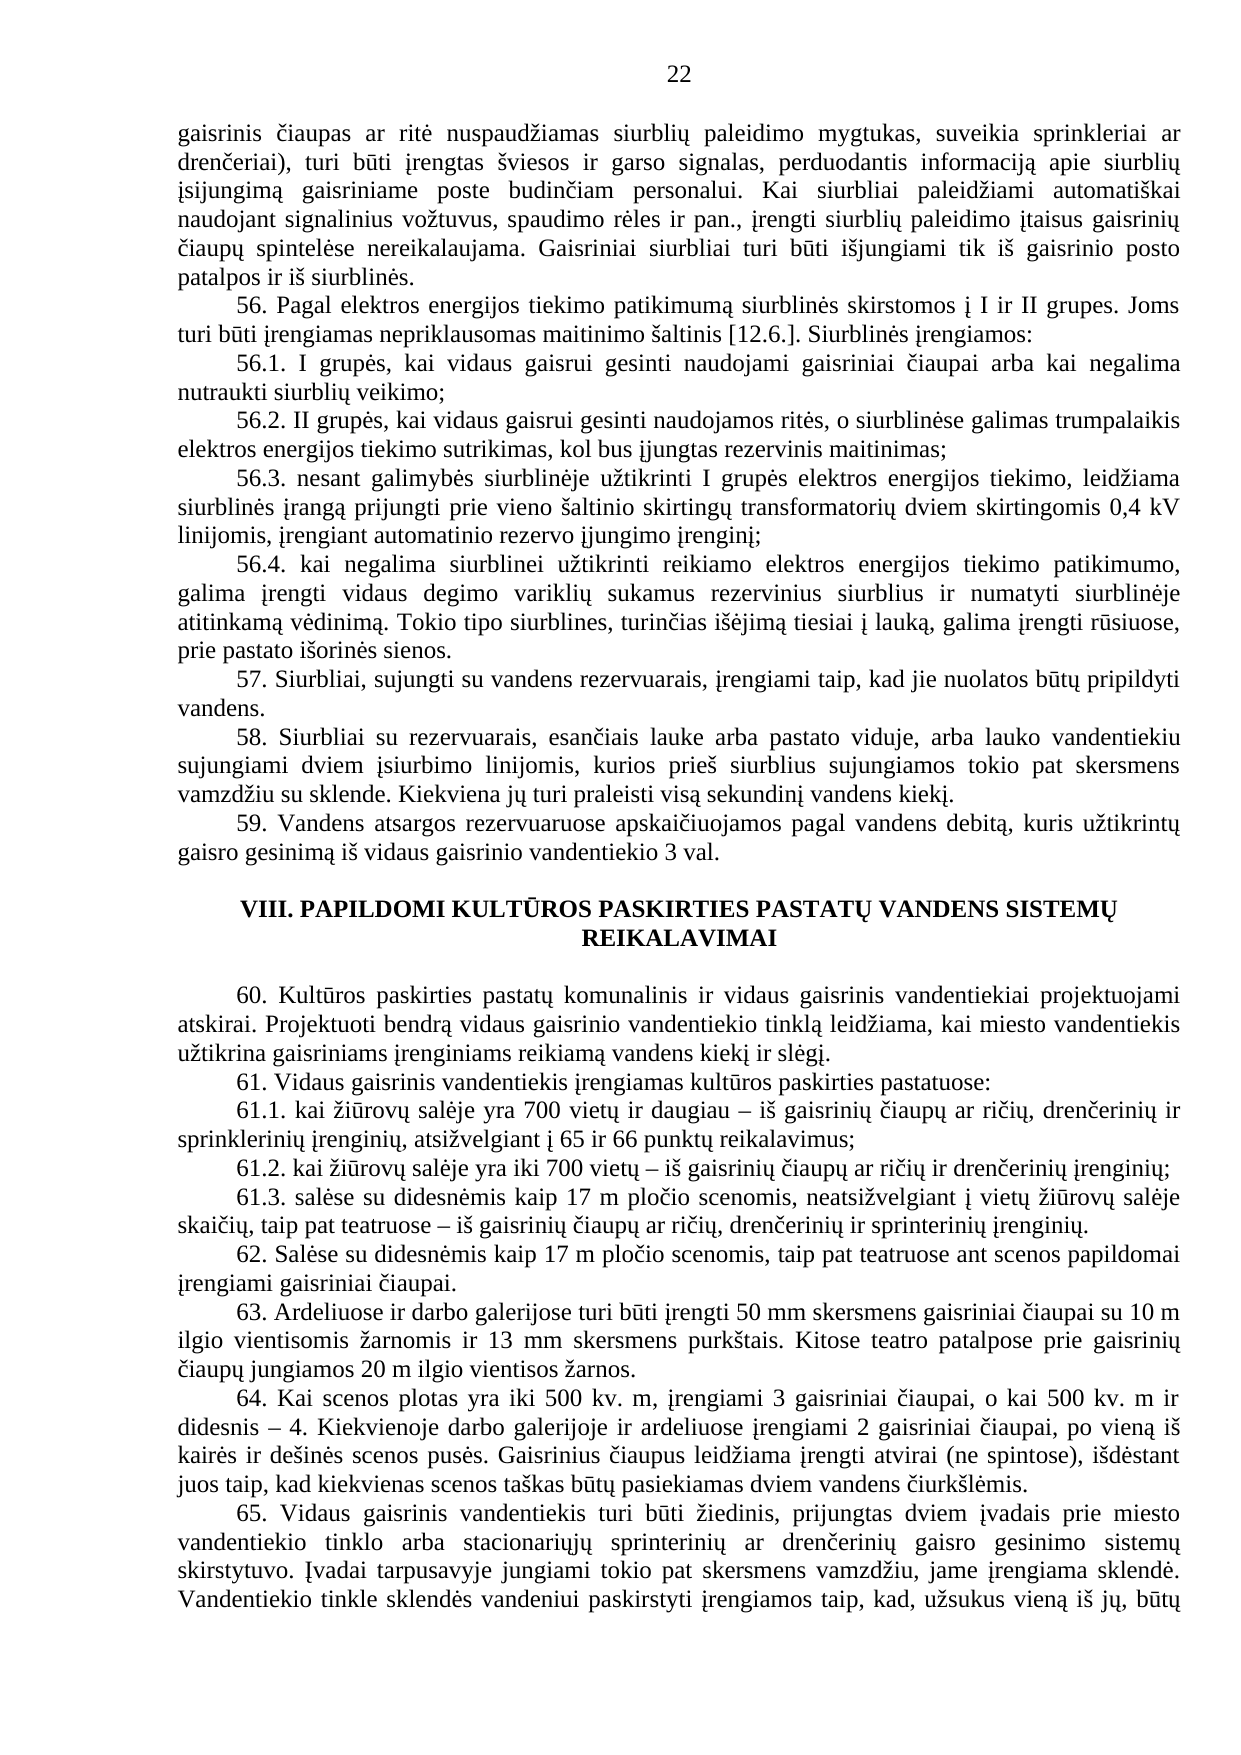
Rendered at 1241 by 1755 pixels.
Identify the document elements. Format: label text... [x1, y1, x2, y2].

text 65. Vidaus gaisrinis vandentiekis turi būti žiedinis, prijungtas dviem įvadais prie miesto vandentiekio tinklo arba stacionariųjų sprinterinių ar drenčerinių gaisro gesinimo sistemų skirstytuvo. Įvadai tarpusavyje jungiami tokio pat skersmens vamzdžiu, jame įrengiama sklendė. Vandentiekio tinkle sklendės vandeniui paskirstyti įrengiamos taip, kad, užsukus vieną iš jų, būtų [177, 1498, 1181, 1613]
text 56. Pagal elektros energijos tiekimo patikimumą siurblinės skirstomos į I ir II grupes. Joms turi būti įrengiamas nepriklausomas maitinimo šaltinis [12.6.]. Siurblinės įrengiamos: [177, 291, 1181, 348]
text 56.3. nesant galimybės siurblinėje užtikrinti I grupės elektros energijos tiekimo, leidžiama siurblinės įrangą prijungti prie vieno šaltinio skirtingų transformatorių dviem skirtingomis 0,4 kV linijomis, įrengiant automatinio rezervo įjungimo įrenginį; [177, 463, 1181, 549]
text 64. Kai scenos plotas yra iki 500 kv. m, įrengiami 3 gaisriniai čiaupai, o kai 500 kv. m ir didesnis – 4. Kiekvienoje darbo galerijoje ir ardeliuose įrengiami 2 gaisriniai čiaupai, po vieną iš kairės ir dešinės scenos pusės. Gaisrinius čiaupus leidžiama įrengti atvirai (ne spintose), išdėstant juos taip, kad kiekvienas scenos taškas būtų pasiekiamas dviem vandens čiurkšlėmis. [177, 1383, 1181, 1498]
text 60. Kultūros paskirties pastatų komunalinis ir vidaus gaisrinis vandentiekiai projektuojami atskirai. Projektuoti bendrą vidaus gaisrinio vandentiekio tinklą leidžiama, kai miesto vandentiekis užtikrina gaisriniams įrenginiams reikiamą vandens kiekį ir slėgį. [177, 981, 1181, 1067]
text 58. Siurbliai su rezervuarais, esančiais lauke arba pastato viduje, arba lauko vandentiekiu sujungiami dviem įsiurbimo linijomis, kurios prieš siurblius sujungiamos tokio pat skersmens vamzdžiu su sklende. Kiekviena jų turi praleisti visą sekundinį vandens kiekį. [177, 722, 1181, 808]
text 56.1. I grupės, kai vidaus gaisrui gesinti naudojami gaisriniai čiaupai arba kai negalima nutraukti siurblių veikimo; [177, 348, 1181, 406]
text 56.2. II grupės, kai vidaus gaisrui gesinti naudojamos ritės, o siurblinėse galimas trumpalaikis elektros energijos tiekimo sutrikimas, kol bus įjungtas rezervinis maitinimas; [177, 406, 1181, 463]
text 61.1. kai žiūrovų salėje yra 700 vietų ir daugiau – iš gaisrinių čiaupų ar ričių, drenčerinių ir sprinklerinių įrenginių, atsižvelgiant į 65 ir 66 punktų reikalavimus; [177, 1096, 1181, 1153]
text 56.4. kai negalima siurblinei užtikrinti reikiamo elektros energijos tiekimo patikimumo, galima įrengti vidaus degimo variklių sukamus rezervinius siurblius ir numatyti siurblinėje atitinkamą vėdinimą. Tokio tipo siurblines, turinčias išėjimą tiesiai į lauką, galima įrengti rūsiuose, prie pastato išorinės sienos. [177, 549, 1181, 664]
text 61. Vidaus gaisrinis vandentiekis įrengiamas kultūros paskirties pastatuose: [177, 1067, 1181, 1096]
text gaisrinis čiaupas ar ritė nuspaudžiamas siurblių paleidimo mygtukas, suveikia sprinkleriai ar drenčeriai), turi būti įrengtas šviesos ir garso signalas, perduodantis informaciją apie siurblių įsijungimą gaisriniame poste budinčiam personalui. Kai siurbliai paleidžiami automatiškai naudojant signalinius vožtuvus, spaudimo rėles ir pan., įrengti siurblių paleidimo įtaisus gaisrinių čiaupų spintelėse nereikalaujama. Gaisriniai siurbliai turi būti išjungiami tik iš gaisrinio posto patalpos ir iš siurblinės. [177, 118, 1181, 291]
text 61.2. kai žiūrovų salėje yra iki 700 vietų – iš gaisrinių čiaupų ar ričių ir drenčerinių įrenginių; [177, 1153, 1181, 1182]
text 57. Siurbliai, sujungti su vandens rezervuarais, įrengiami taip, kad jie nuolatos būtų pripildyti vandens. [177, 664, 1181, 722]
text 62. Salėse su didesnėmis kaip 17 m pločio scenomis, taip pat teatruose ant scenos papildomai įrengiami gaisriniai čiaupai. [177, 1239, 1181, 1297]
text 59. Vandens atsargos rezervuaruose apskaičiuojamos pagal vandens debitą, kuris užtikrintų gaisro gesinimą iš vidaus gaisrinio vandentiekio 3 val. [177, 808, 1181, 866]
text VIII. PAPILDOMI KULTŪROS PASKIRTIES PASTATŲ VANDENS SISTEMŲ REIKALAVIMAI [177, 894, 1181, 952]
text 61.3. salėse su didesnėmis kaip 17 m pločio scenomis, neatsižvelgiant į vietų žiūrovų salėje skaičių, taip pat teatruose – iš gaisrinių čiaupų ar ričių, drenčerinių ir sprinterinių įrenginių. [177, 1182, 1181, 1239]
text 63. Ardeliuose ir darbo galerijose turi būti įrengti 50 mm skersmens gaisriniai čiaupai su 10 m ilgio vientisomis žarnomis ir 13 mm skersmens purkštais. Kitose teatro patalpose prie gaisrinių čiaupų jungiamos 20 m ilgio vientisos žarnos. [177, 1297, 1181, 1383]
